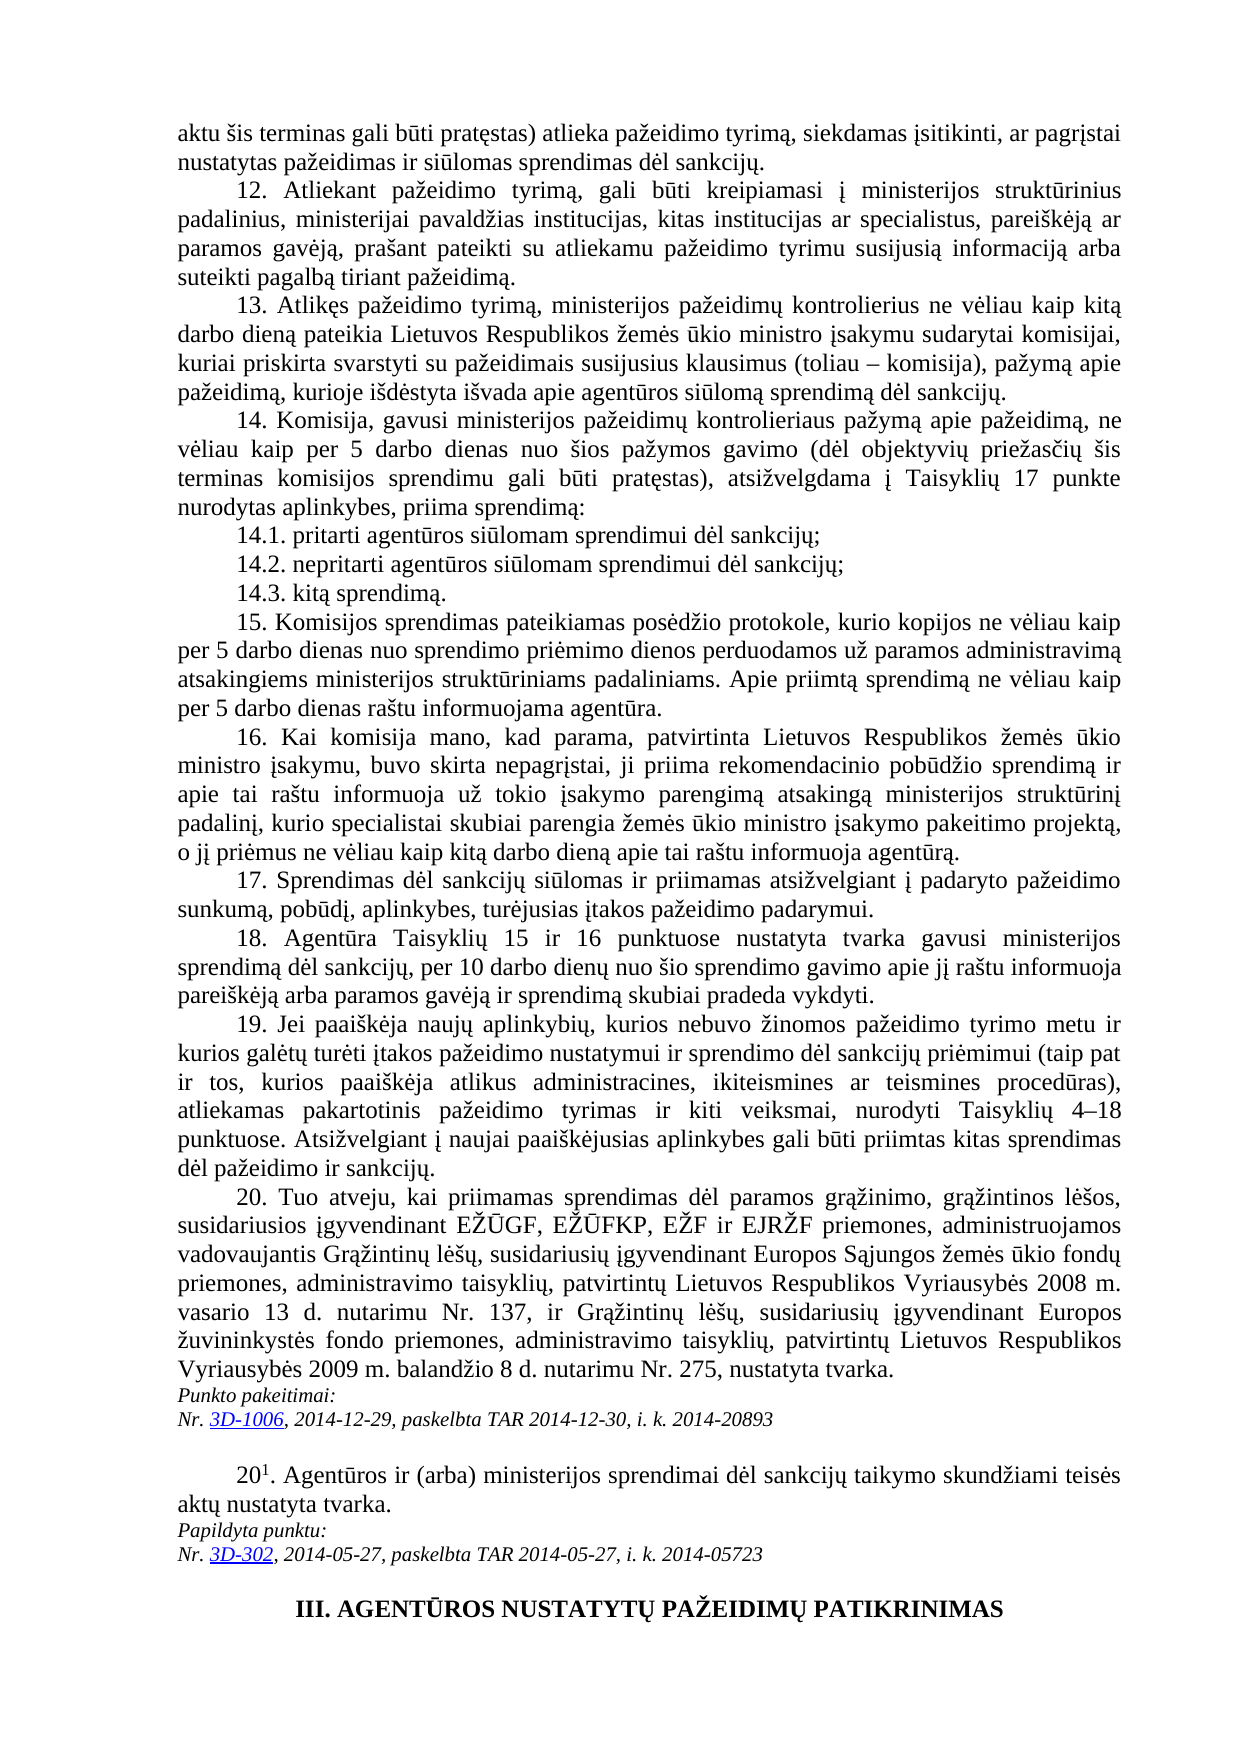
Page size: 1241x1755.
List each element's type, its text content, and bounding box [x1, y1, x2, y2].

text Punkto pakeitimai: [177, 1383, 1122, 1407]
text aktu šis terminas gali būti pratęstas) atlieka pažeidimo tyrimą, siekdamas įsitikinti, ar pagrįstai nustatytas pažeidimas ir siūlomas sprendimas dėl sankcijų. [177, 118, 1122, 176]
text 17. Sprendimas dėl sankcijų siūlomas ir priimamas atsižvelgiant į padaryto pažeidimo sunkumą, pobūdį, aplinkybes, turėjusias įtakos pažeidimo padarymui. [177, 866, 1122, 923]
text 20. Tuo atveju, kai priimamas sprendimas dėl paramos grąžinimo, grąžintinos lėšos, susidariusios įgyvendinant EŽŪGF, EŽŪFKP, EŽF ir EJRŽF priemones, administruojamos vadovaujantis Grąžintinų lėšų, susidariusių įgyvendinant Europos Sąjungos žemės ūkio fondų priemones, administravimo taisyklių, patvirtintų Lietuvos Respublikos Vyriausybės 2008 m. vasario 13 d. nutarimu Nr. 137, ir Grąžintinų lėšų, susidariusių įgyvendinant Europos žuvininkystės fondo priemones, administravimo taisyklių, patvirtintų Lietuvos Respublikos Vyriausybės 2009 m. balandžio 8 d. nutarimu Nr. 275, nustatyta tvarka. [177, 1182, 1122, 1383]
text Nr. 3D-302, 2014-05-27, paskelbta TAR 2014-05-27, i. k. 2014-05723 [177, 1542, 1122, 1566]
text Nr. 3D-1006, 2014-12-29, paskelbta TAR 2014-12-30, i. k. 2014-20893 [177, 1407, 1122, 1431]
text Papildyta punktu: [177, 1517, 1122, 1542]
text 14. Komisija, gavusi ministerijos pažeidimų kontrolieriaus pažymą apie pažeidimą, ne vėliau kaip per 5 darbo dienas nuo šios pažymos gavimo (dėl objektyvių priežasčių šis terminas komisijos sprendimu gali būti pratęstas), atsižvelgdama į Taisyklių 17 punkte nurodytas aplinkybes, priima sprendimą: [177, 406, 1122, 521]
text III. AGENTŪROS NUSTATYTŲ PAŽEIDIMŲ PATIKRINIMAS [177, 1594, 1122, 1623]
text 12. Atliekant pažeidimo tyrimą, gali būti kreipiamasi į ministerijos struktūrinius padalinius, ministerijai pavaldžias institucijas, kitas institucijas ar specialistus, pareiškėją ar paramos gavėją, prašant pateikti su atliekamu pažeidimo tyrimu susijusią informaciją arba suteikti pagalbą tiriant pažeidimą. [177, 176, 1122, 291]
text 16. Kai komisija mano, kad parama, patvirtinta Lietuvos Respublikos žemės ūkio ministro įsakymu, buvo skirta nepagrįstai, ji priima rekomendacinio pobūdžio sprendimą ir apie tai raštu informuoja už tokio įsakymo parengimą atsakingą ministerijos struktūrinį padalinį, kurio specialistai skubiai parengia žemės ūkio ministro įsakymo pakeitimo projektą, o jį priėmus ne vėliau kaip kitą darbo dieną apie tai raštu informuoja agentūrą. [177, 722, 1122, 866]
text 15. Komisijos sprendimas pateikiamas posėdžio protokole, kurio kopijos ne vėliau kaip per 5 darbo dienas nuo sprendimo priėmimo dienos perduodamos už paramos administravimą atsakingiems ministerijos struktūriniams padaliniams. Apie priimtą sprendimą ne vėliau kaip per 5 darbo dienas raštu informuojama agentūra. [177, 607, 1122, 722]
text 13. Atlikęs pažeidimo tyrimą, ministerijos pažeidimų kontrolierius ne vėliau kaip kitą darbo dieną pateikia Lietuvos Respublikos žemės ūkio ministro įsakymu sudarytai komisijai, kuriai priskirta svarstyti su pažeidimais susijusius klausimus (toliau – komisija), pažymą apie pažeidimą, kurioje išdėstyta išvada apie agentūros siūlomą sprendimą dėl sankcijų. [177, 291, 1122, 406]
text 201. Agentūros ir (arba) ministerijos sprendimai dėl sankcijų taikymo skundžiami teisės aktų nustatyta tvarka. [177, 1460, 1122, 1517]
text 18. Agentūra Taisyklių 15 ir 16 punktuose nustatyta tvarka gavusi ministerijos sprendimą dėl sankcijų, per 10 darbo dienų nuo šio sprendimo gavimo apie jį raštu informuoja pareiškėją arba paramos gavėją ir sprendimą skubiai pradeda vykdyti. [177, 923, 1122, 1009]
text 14.1. pritarti agentūros siūlomam sprendimui dėl sankcijų; [177, 521, 1122, 549]
text 14.2. nepritarti agentūros siūlomam sprendimui dėl sankcijų; [177, 549, 1122, 578]
text 19. Jei paaiškėja naujų aplinkybių, kurios nebuvo žinomos pažeidimo tyrimo metu ir kurios galėtų turėti įtakos pažeidimo nustatymui ir sprendimo dėl sankcijų priėmimui (taip pat ir tos, kurios paaiškėja atlikus administracines, ikiteismines ar teismines procedūras), atliekamas pakartotinis pažeidimo tyrimas ir kiti veiksmai, nurodyti Taisyklių 4–18 punktuose. Atsižvelgiant į naujai paaiškėjusias aplinkybes gali būti priimtas kitas sprendimas dėl pažeidimo ir sankcijų. [177, 1009, 1122, 1182]
text 14.3. kitą sprendimą. [177, 578, 1122, 607]
